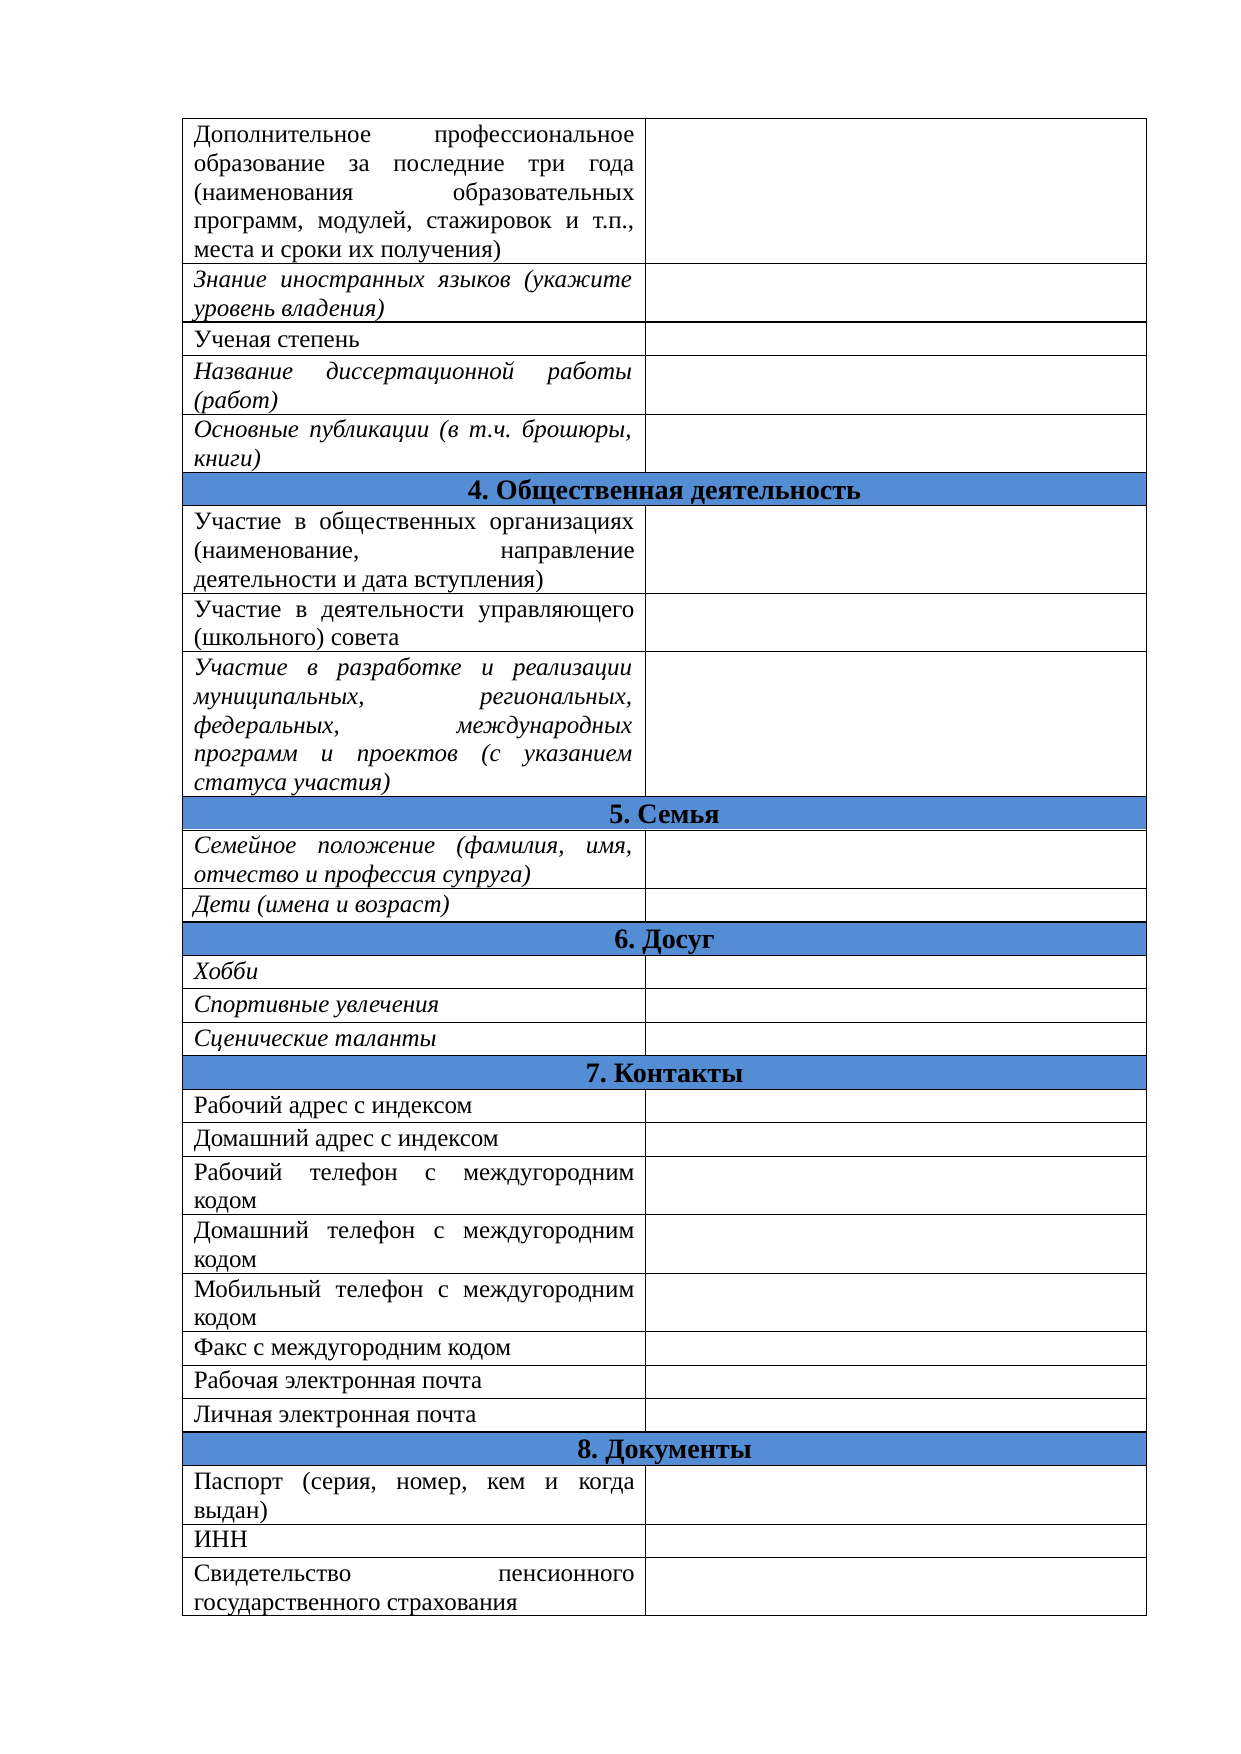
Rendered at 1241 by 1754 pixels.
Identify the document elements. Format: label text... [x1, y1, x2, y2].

table_cell Рабочий телефон с междугородним кодом [183, 1157, 645, 1214]
table_cell Свидетельство пенсионного государственного страхования [183, 1558, 645, 1615]
table_cell [646, 1123, 1146, 1156]
table_cell [646, 1558, 1146, 1615]
table_cell [646, 1157, 1146, 1214]
table_cell Рабочий адрес с индексом [183, 1090, 645, 1122]
table_cell [646, 889, 1146, 921]
table_cell [646, 956, 1146, 988]
table_cell [646, 1215, 1146, 1273]
table_cell Факс с междугородним кодом [183, 1332, 645, 1364]
table_cell [646, 506, 1146, 593]
table_cell Основные публикации (в т.ч. брошюры, книги) [183, 415, 645, 472]
table_cell Рабочая электронная почта [183, 1366, 645, 1398]
table_cell Участие в разработке и реализации муниципальных, региональных, федеральных, международных программ и проектов (с указанием статуса участия) [183, 652, 645, 796]
table_cell Домашний адрес с индексом [183, 1123, 645, 1156]
table_cell 8. Документы [183, 1433, 1146, 1465]
table_cell 7. Контакты [183, 1056, 1146, 1089]
table_cell Мобильный телефон с междугородним кодом [183, 1274, 645, 1331]
table_cell [646, 652, 1146, 796]
table_cell [646, 1332, 1146, 1364]
table_cell [646, 1023, 1146, 1055]
table_cell 5. Семья [183, 797, 1146, 829]
table_cell Название диссертационной работы (работ) [183, 356, 645, 413]
table_cell Дети (имена и возраст) [183, 889, 645, 921]
table_cell Паспорт (серия, номер, кем и когда выдан) [183, 1466, 645, 1523]
table_cell Участие в деятельности управляющего (школьного) совета [183, 594, 645, 651]
table_cell Знание иностранных языков (укажите уровень владения) [183, 264, 645, 321]
table_cell [646, 594, 1146, 651]
table_cell Дополнительное профессиональное образование за последние три года (наименования образовательных программ, модулей, стажировок и т.п., места и сроки их получения) [183, 119, 645, 263]
table_cell Семейное положение (фамилия, имя, отчество и профессия супруга) [183, 831, 645, 888]
table_cell [646, 323, 1146, 355]
table_cell 4. Общественная деятельность [183, 473, 1146, 505]
table_cell Сценические таланты [183, 1023, 645, 1055]
table_cell [646, 119, 1146, 263]
table_cell [646, 1525, 1146, 1557]
table_cell Ученая степень [183, 323, 645, 355]
table_cell [646, 1466, 1146, 1523]
table_cell Домашний телефон с междугородним кодом [183, 1215, 645, 1273]
table_cell Личная электронная почта [183, 1399, 645, 1431]
table_cell Спортивные увлечения [183, 989, 645, 1022]
table_cell Хобби [183, 956, 645, 988]
table_cell Участие в общественных организациях (наименование, направление деятельности и дата вступления) [183, 506, 645, 593]
table_cell [646, 831, 1146, 888]
table_cell [646, 415, 1146, 472]
table_cell [646, 1274, 1146, 1331]
table_cell [646, 1399, 1146, 1431]
table_cell [646, 264, 1146, 321]
table_cell 6. Досуг [183, 923, 1146, 955]
table_cell [646, 356, 1146, 413]
table_cell [646, 1366, 1146, 1398]
table_cell [646, 1090, 1146, 1122]
table_cell ИНН [183, 1525, 645, 1557]
table_cell [646, 989, 1146, 1022]
